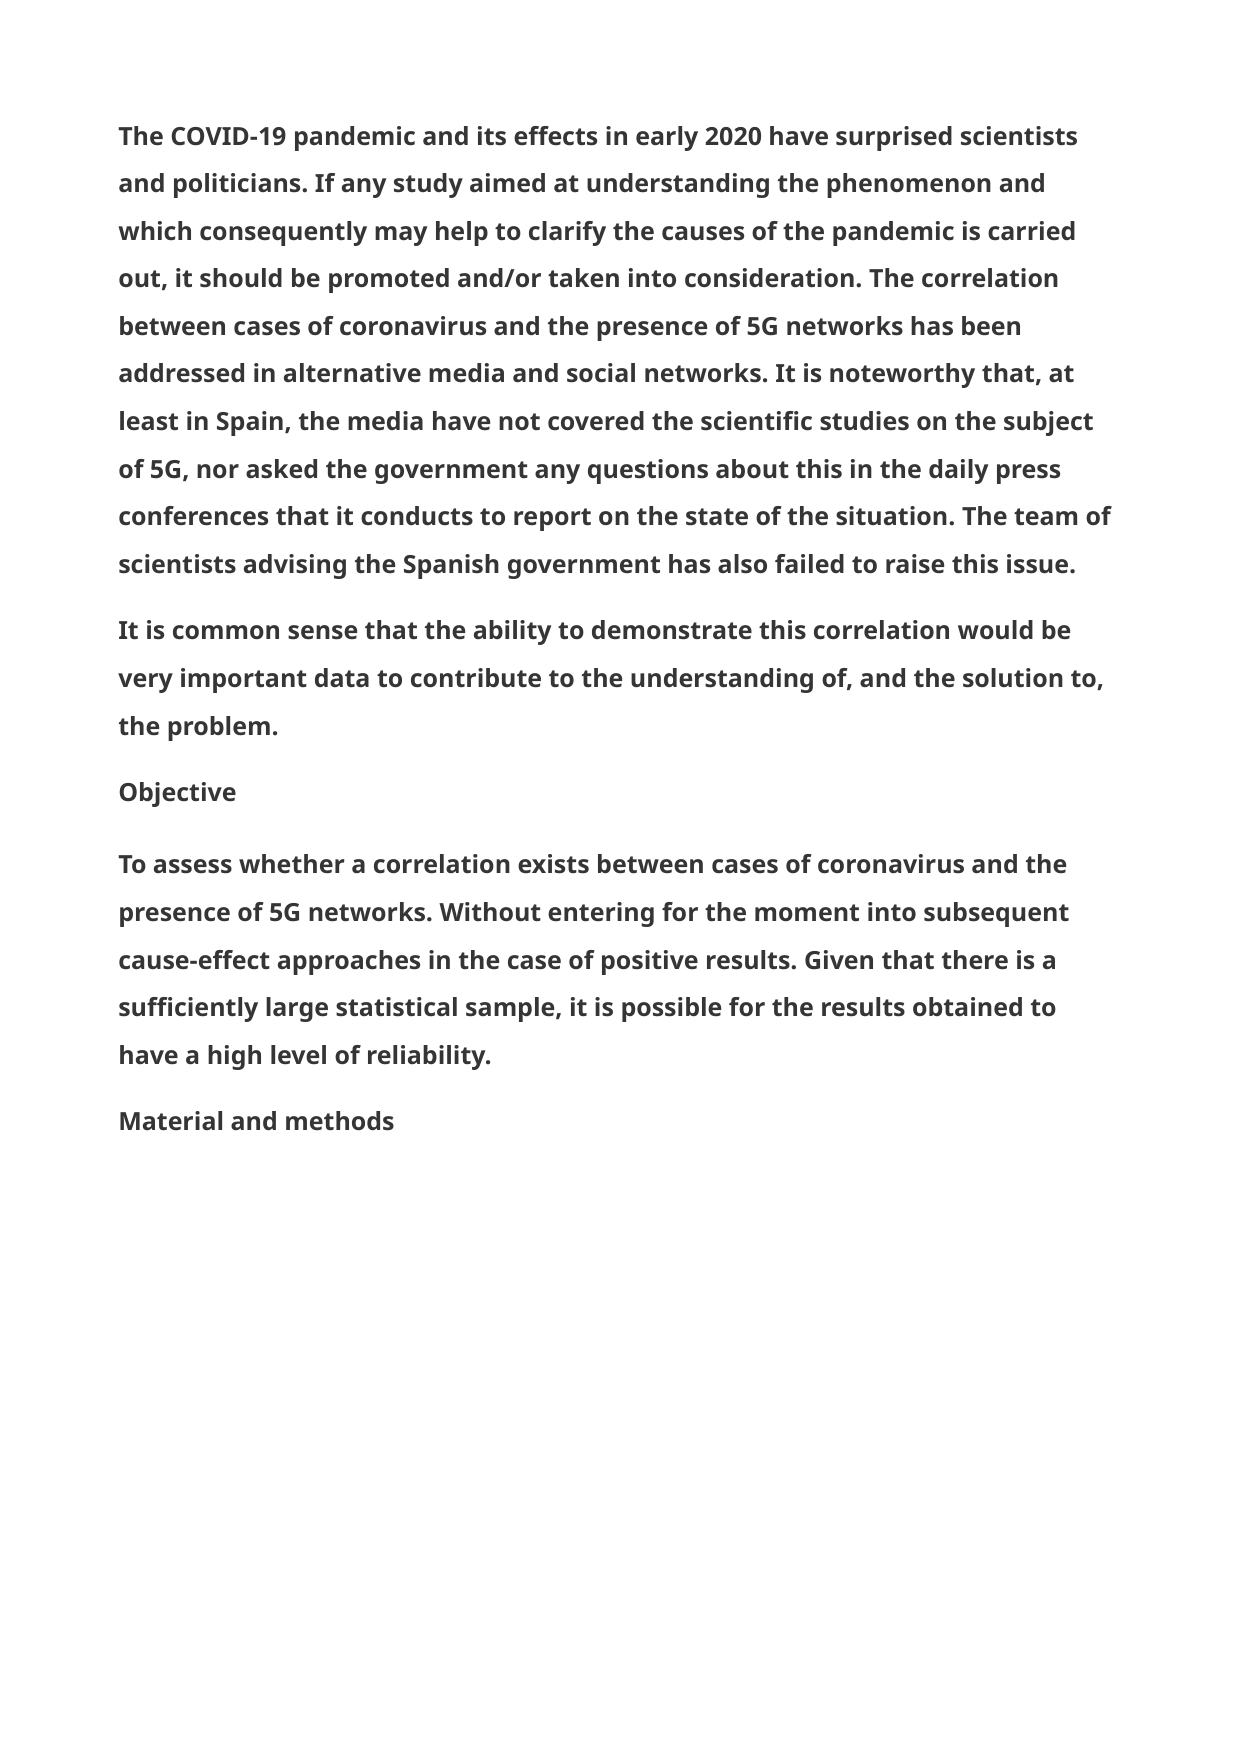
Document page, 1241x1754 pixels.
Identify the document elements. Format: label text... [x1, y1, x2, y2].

subtitle Material and methods [118, 1104, 1122, 1138]
subtitle The COVID-19 pandemic and its effects in early 2020 have surprised scientists and politicians. If any study aimed at understanding the phenomenon and which consequently may help to clarify the causes of the pandemic is carried out, it should be promoted and/or taken into consideration. The correlation between cases of coronavirus and the presence of 5G networks has been addressed in alternative media and social networks. It is noteworthy that, at least in Spain, the media have not covered the scientific studies on the subject of 5G, nor asked the government any questions about this in the daily press conferences that it conducts to report on the state of the situation. The team of scientists advising the Spanish government has also failed to raise this issue. [118, 118, 1122, 581]
subtitle Objective [118, 774, 1122, 808]
subtitle It is common sense that the ability to demonstrate this correlation would be very important data to contribute to the understanding of, and the solution to, the problem. [118, 613, 1122, 742]
subtitle To assess whether a correlation exists between cases of coronavirus and the presence of 5G networks. Without entering for the moment into subsequent cause-effect approaches in the case of positive results. Given that there is a sufficiently large statistical sample, it is possible for the results obtained to have a high level of reliability. [118, 847, 1122, 1072]
